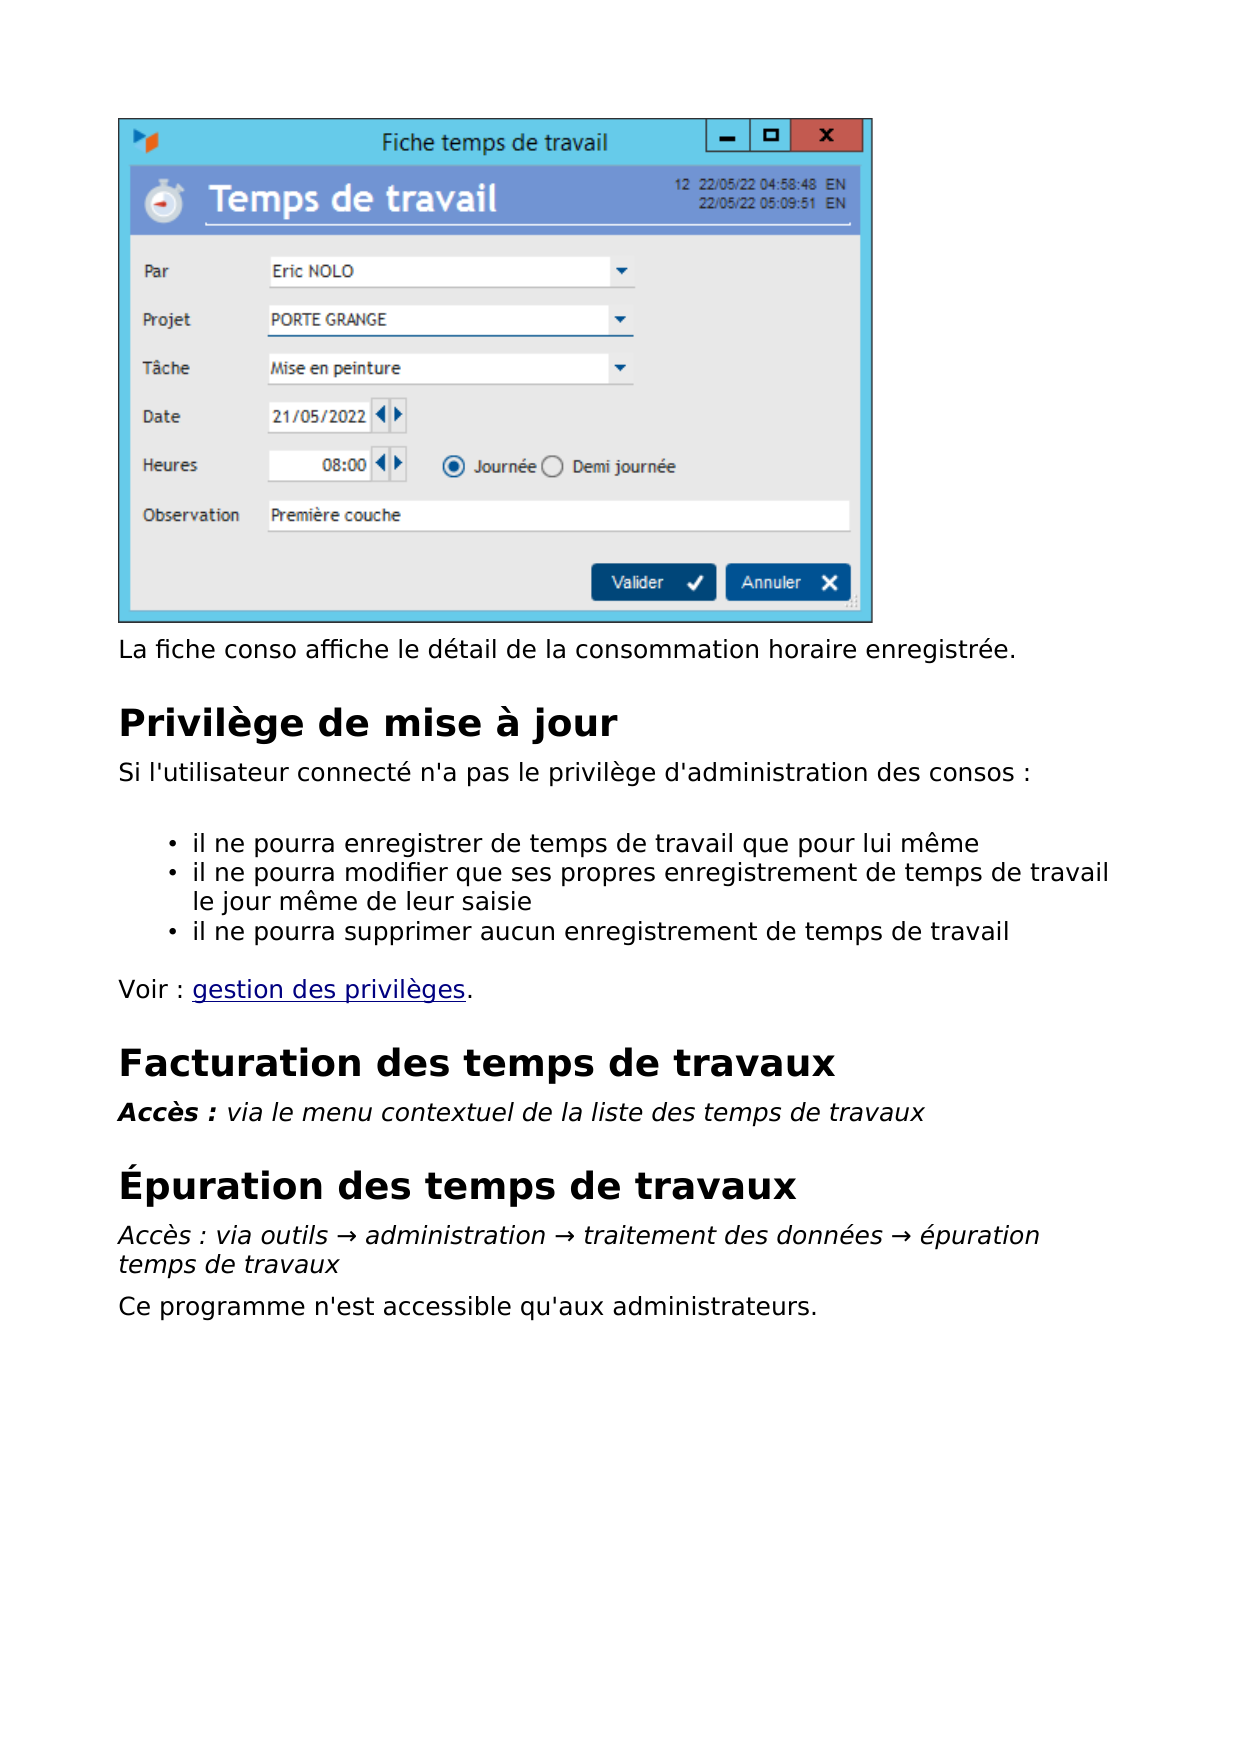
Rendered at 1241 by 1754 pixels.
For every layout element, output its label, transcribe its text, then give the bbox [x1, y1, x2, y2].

text Accès : via le menu contextuel de la liste des temps de travaux [118, 1098, 1122, 1127]
subtitle Facturation des temps de travaux [118, 1042, 1122, 1086]
list il ne pourra modifier que ses propres enregistrement de temps de travail le jour même de leur saisie [177, 858, 1122, 917]
subtitle Épuration des temps de travaux [118, 1165, 1122, 1208]
picture [118, 118, 873, 623]
list il ne pourra enregistrer de temps de travail que pour lui même [177, 829, 1122, 858]
text Voir : gestion des privilèges. [118, 975, 1122, 1004]
text La fiche conso affiche le détail de la consommation horaire enregistrée. [118, 635, 1122, 664]
list il ne pourra supprimer aucun enregistrement de temps de travail [177, 917, 1122, 946]
text Si l'utilisateur connecté n'a pas le privilège d'administration des consos : [118, 758, 1122, 787]
text Ce programme n'est accessible qu'aux administrateurs. [118, 1292, 1122, 1321]
subtitle Privilège de mise à jour [118, 702, 1122, 746]
text Accès : via outils → administration → traitement des données → épuration temps de travaux [118, 1221, 1122, 1279]
